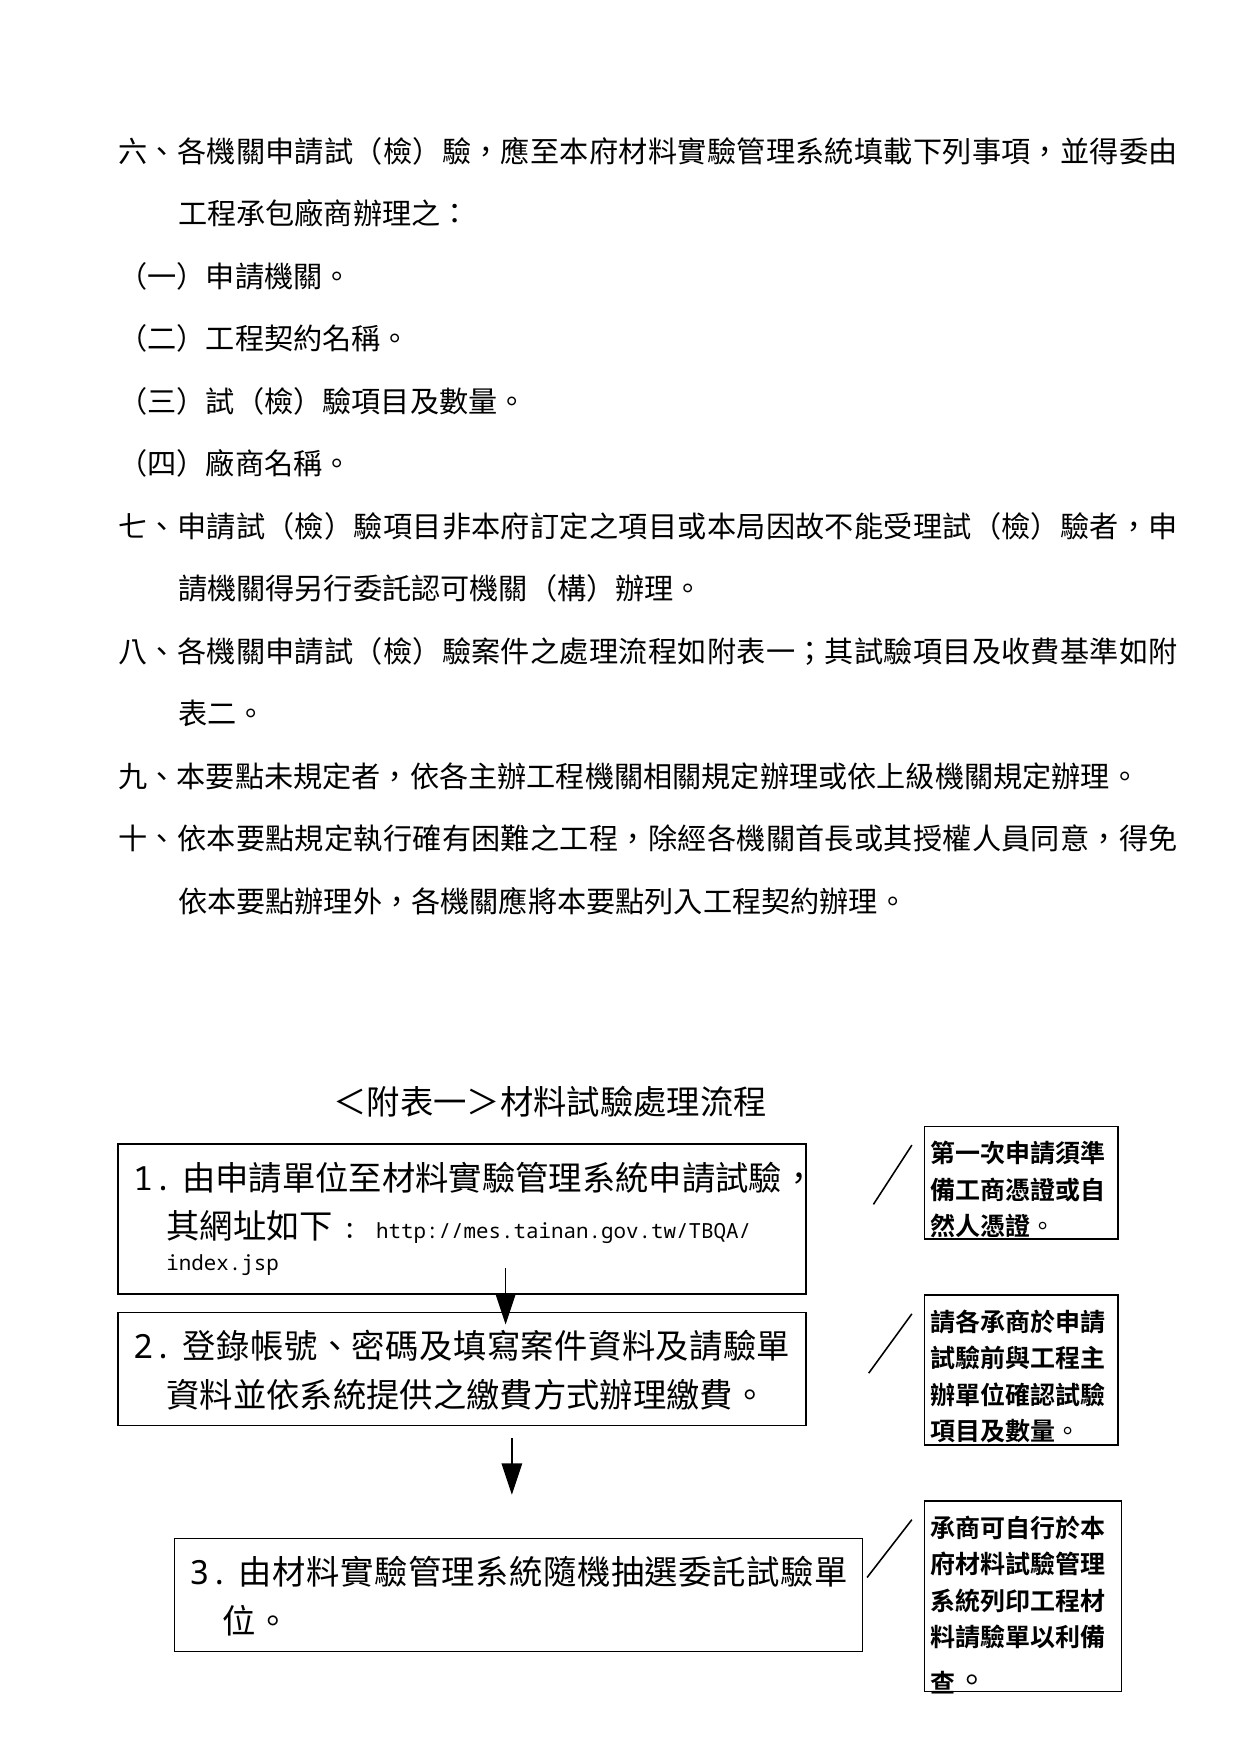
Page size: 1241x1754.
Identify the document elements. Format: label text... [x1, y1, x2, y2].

text （四）廠商名稱。 [118, 420, 1181, 483]
text （二）工程契約名稱。 [118, 295, 1181, 358]
table_header [653, 983, 1187, 1011]
text 九、本要點未規定者，依各主辦工程機關相關規定辦理或依上級機關規定辦理。 [118, 733, 1181, 795]
text 十、依本要點規定執行確有困難之工程，除經各機關首長或其授權人員同意，得免依本要點辦理外，各機關應將本要點列入工程契約辦理。 [118, 795, 1181, 920]
table_header [118, 983, 652, 1011]
text ＜附表一＞材料試驗處理流程 [333, 1076, 816, 1117]
text 七、申請試（檢）驗項目非本府訂定之項目或本局因故不能受理試（檢）驗者，申請機關得另行委託認可機關（構）辦理。 [118, 483, 1181, 608]
text 八、各機關申請試（檢）驗案件之處理流程如附表一；其試驗項目及收費基準如附表二。 [118, 608, 1181, 733]
text （一）申請機關。 [118, 233, 1181, 295]
text 六、各機關申請試（檢）驗，應至本府材料實驗管理系統填載下列事項，並得委由工程承包廠商辦理之： [118, 108, 1181, 233]
text （三）試（檢）驗項目及數量。 [118, 358, 1181, 420]
